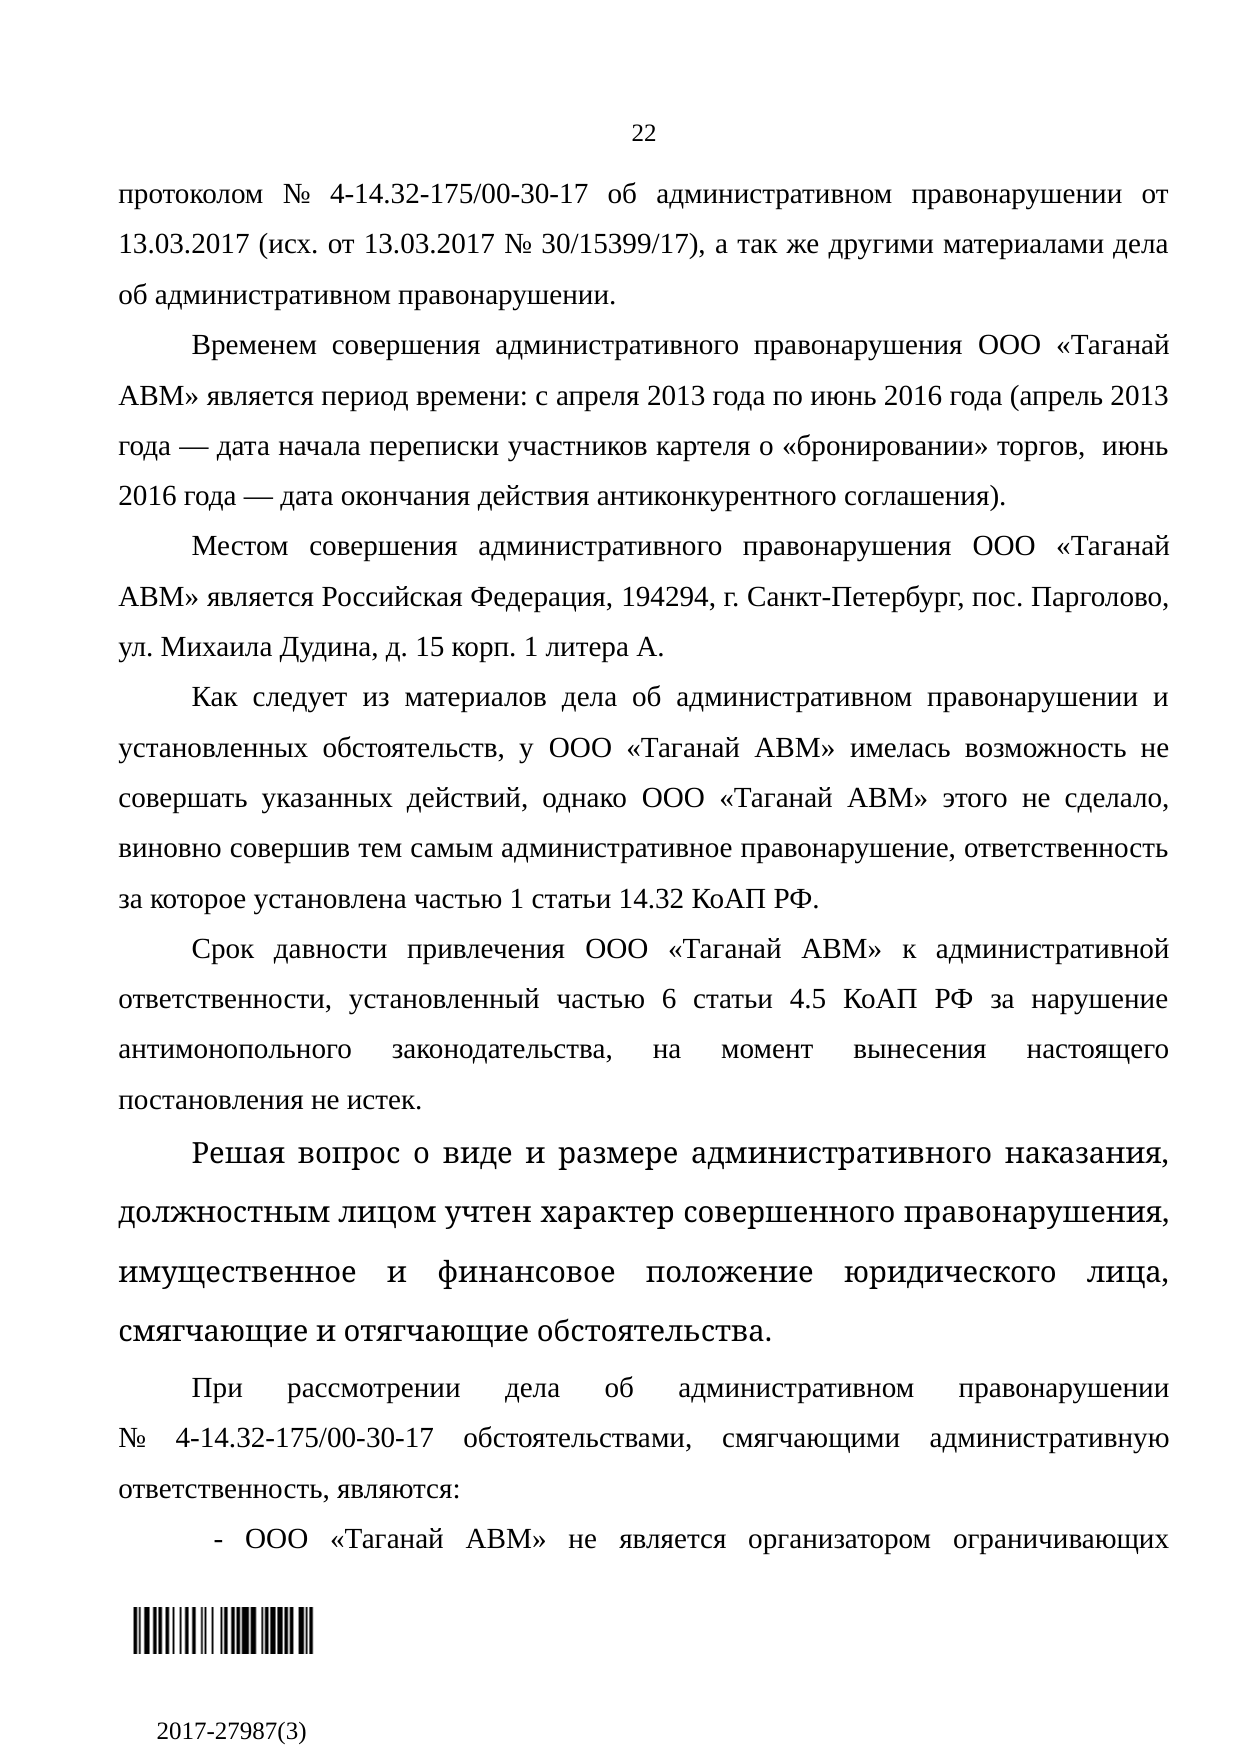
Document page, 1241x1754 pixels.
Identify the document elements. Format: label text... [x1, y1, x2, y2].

text Местом совершения административного правонарушения ООО «Таганай АВМ» является Российская Федерация, 194294, г. Санкт-Петербург, пос. Парголово, ул. Михаила Дудина, д. 15 корп. 1 литера А. [118, 528, 1170, 663]
text При рассмотрении дела об административном правонарушении № 4-14.32-175/00-30-17 обстоятельствами, смягчающими административную ответственность, являются: [118, 1370, 1170, 1504]
text Как следует из материалов дела об административном правонарушении и установленных обстоятельств, у ООО «Таганай АВМ» имелась возможность не совершать указанных действий, однако ООО «Таганай АВМ» этого не сделало, виновно совершив тем самым административное правонарушение, ответственность за которое установлена частью 1 статьи 14.32 КоАП РФ. [118, 679, 1170, 914]
picture [118, 1607, 331, 1654]
text Решая вопрос о виде и размере административного наказания, должностным лицом учтен характер совершенного правонарушения, имущественное и финансовое положение юридического лица, смягчающие и отягчающие обстоятельства. [118, 1132, 1170, 1350]
text протоколом № 4-14.32-175/00-30-17 об административном правонарушении от 13.03.2017 (исх. от 13.03.2017 № 30/15399/17), а так же другими материалами дела об административном правонарушении. [118, 176, 1170, 311]
text Временем совершения административного правонарушения ООО «Таганай АВМ» является период времени: с апреля 2013 года по июнь 2016 года (апрель 2013 года — дата начала переписки участников картеля о «бронировании» торгов, июнь 2016 года — дата окончания действия антиконкурентного соглашения). [118, 327, 1170, 512]
text Срок давности привлечения ООО «Таганай АВМ» к административной ответственности, установленный частью 6 статьи 4.5 КоАП РФ за нарушение антимонопольного законодательства, на момент вынесения настоящего постановления не истек. [118, 931, 1170, 1116]
text - ООО «Таганай АВМ» не является организатором ограничивающих [118, 1521, 1170, 1555]
